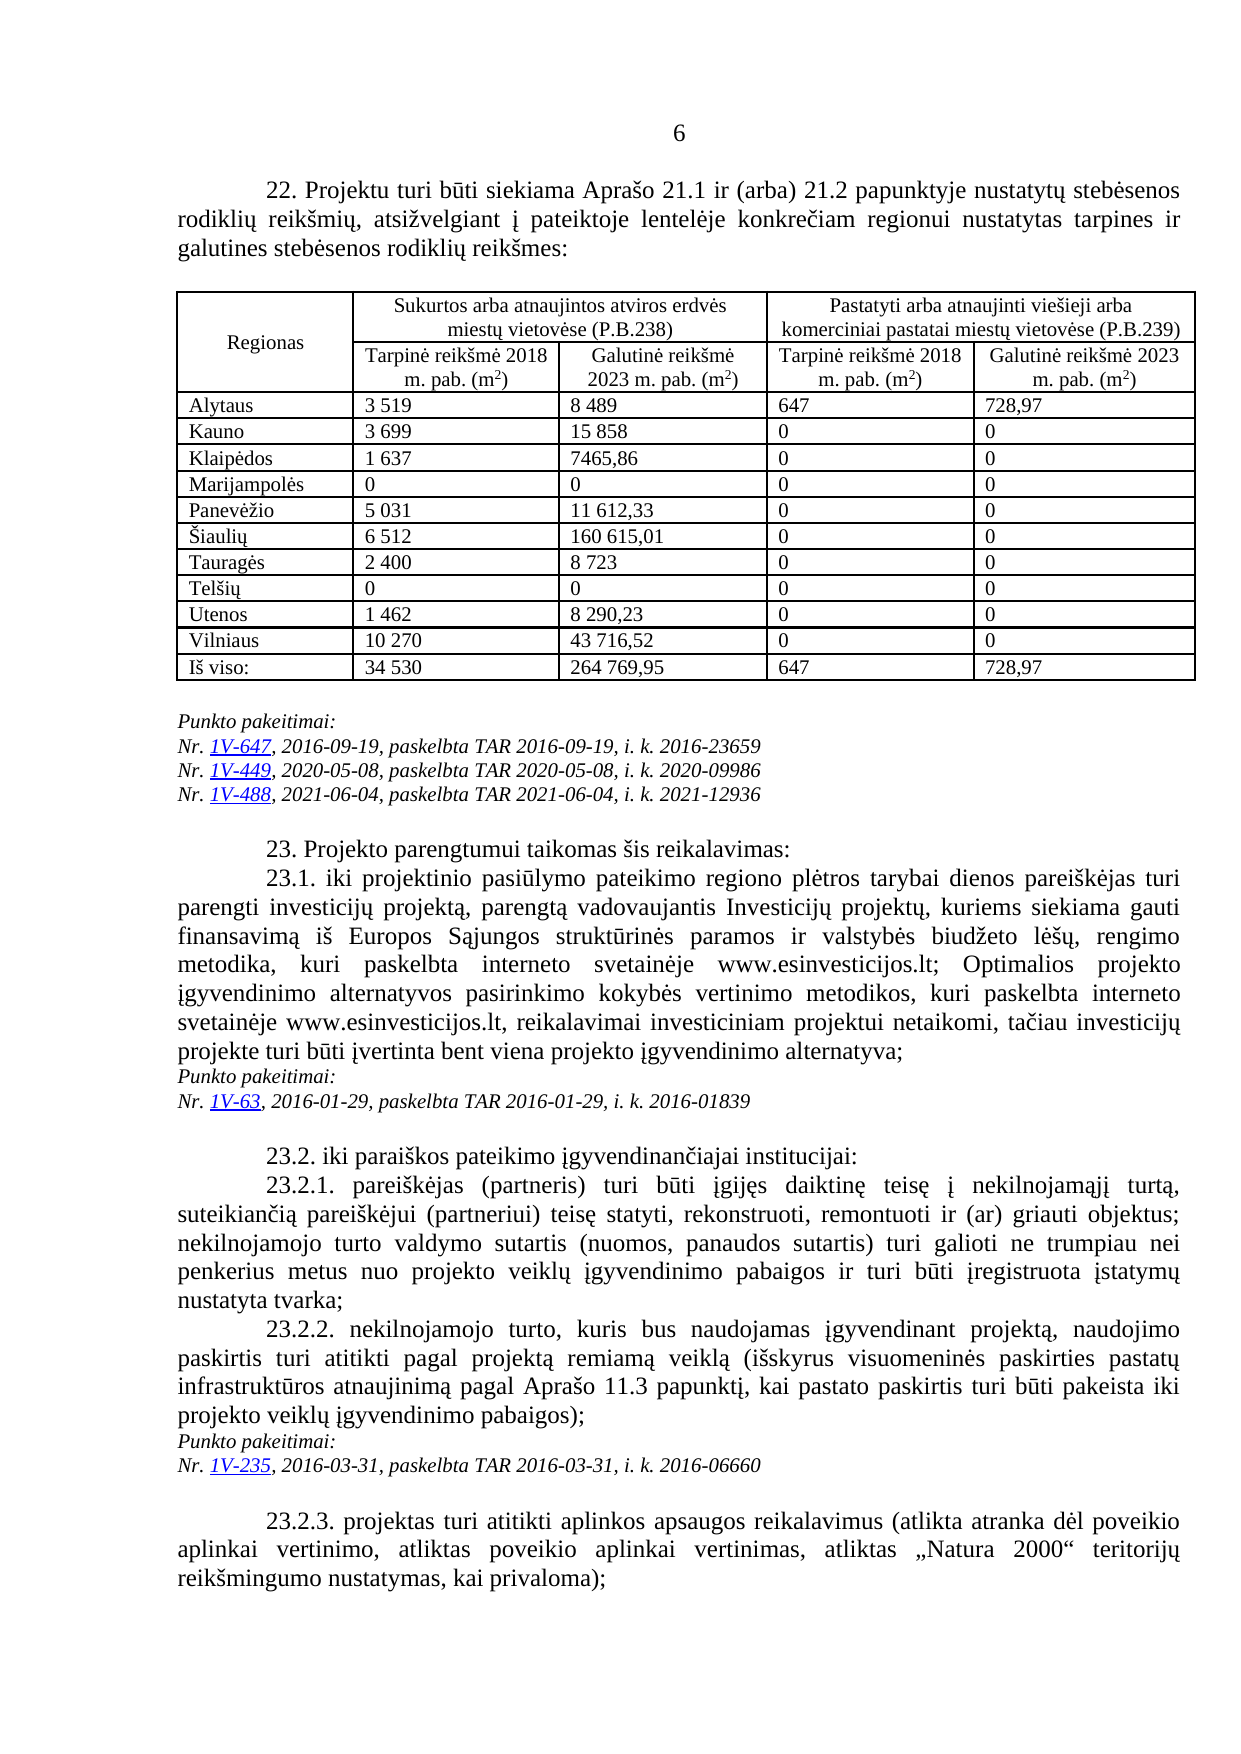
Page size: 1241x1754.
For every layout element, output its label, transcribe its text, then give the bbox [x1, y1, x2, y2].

table_cell 8 290,23 [560, 602, 766, 626]
table_cell 264 769,95 [560, 655, 766, 679]
table_header Sukurtos arba atnaujintos atviros erdvės miestų vietovėse (P.B.238) [354, 293, 766, 341]
table_cell 0 [560, 576, 766, 600]
text Nr. 1V-235, 2016-03-31, paskelbta TAR 2016-03-31, i. k. 2016-06660 [177, 1453, 1181, 1477]
text Nr. 1V-647, 2016-09-19, paskelbta TAR 2016-09-19, i. k. 2016-23659 [177, 733, 1181, 758]
table_cell 0 [768, 576, 973, 600]
table_cell 0 [354, 472, 558, 496]
table_cell 0 [768, 445, 973, 469]
text Punkto pakeitimai: [177, 1429, 1181, 1453]
table_cell 43 716,52 [560, 629, 766, 652]
table_cell 1 637 [354, 445, 558, 469]
table_cell 34 530 [354, 655, 558, 679]
text Punkto pakeitimai: [177, 709, 1181, 733]
text Nr. 1V-63, 2016-01-29, paskelbta TAR 2016-01-29, i. k. 2016-01839 [177, 1088, 1181, 1113]
table_cell Tarpinė reikšmė 2018 m. pab. (m2) [768, 343, 973, 391]
table_cell Tarpinė reikšmė 2018 m. pab. (m2) [354, 343, 558, 391]
table_cell 10 270 [354, 629, 558, 652]
text Punkto pakeitimai: [177, 1064, 1181, 1088]
table_cell Galutinė reikšmė 2023 m. pab. (m2) [560, 343, 766, 391]
table_cell 0 [975, 576, 1194, 600]
text 23.2. iki paraiškos pateikimo įgyvendinančiajai institucijai: [177, 1141, 1181, 1170]
text Nr. 1V-449, 2020-05-08, paskelbta TAR 2020-05-08, i. k. 2020-09986 [177, 758, 1181, 782]
table_cell 0 [768, 524, 973, 548]
table_cell 0 [975, 524, 1194, 548]
table_cell Panevėžio [178, 498, 352, 522]
table_cell Telšių [178, 576, 352, 600]
table_cell Alytaus [178, 393, 352, 417]
table_cell Iš viso: [178, 655, 352, 679]
table_cell 8 489 [560, 393, 766, 417]
table_cell 0 [768, 602, 973, 626]
table_cell Šiaulių [178, 524, 352, 548]
table_cell 7465,86 [560, 445, 766, 469]
table_cell 728,97 [975, 655, 1194, 679]
table_cell 0 [560, 472, 766, 496]
table_cell 0 [975, 445, 1194, 469]
table_cell 0 [975, 602, 1194, 626]
text Nr. 1V-488, 2021-06-04, paskelbta TAR 2021-06-04, i. k. 2021-12936 [177, 782, 1181, 806]
table_cell Klaipėdos [178, 445, 352, 469]
table_cell 0 [975, 472, 1194, 496]
text 23.2.1. pareiškėjas (partneris) turi būti įgijęs daiktinę teisę į nekilnojamąjį turtą, suteikiančią pareiškėjui (partneriui) teisę statyti, rekonstruoti, remontuoti ir (ar) griauti objektus; nekilnojamojo turto valdymo sutartis (nuomos, panaudos sutartis) turi galioti ne trumpiau nei penkerius metus nuo projekto veiklų įgyvendinimo pabaigos ir turi būti įregistruota įstatymų nustatyta tvarka; [177, 1170, 1181, 1314]
table_cell 160 615,01 [560, 524, 766, 548]
table_cell 0 [768, 550, 973, 574]
table_cell Vilniaus [178, 629, 352, 652]
table_cell 0 [975, 550, 1194, 574]
table_cell 3 699 [354, 419, 558, 443]
table_cell 647 [768, 393, 973, 417]
table_cell 8 723 [560, 550, 766, 574]
table_cell 647 [768, 655, 973, 679]
table_cell 1 462 [354, 602, 558, 626]
table_header Regionas [178, 293, 352, 391]
table_cell 11 612,33 [560, 498, 766, 522]
text 23.2.3. projektas turi atitikti aplinkos apsaugos reikalavimus (atlikta atranka dėl poveikio aplinkai vertinimo, atliktas poveikio aplinkai vertinimas, atliktas „Natura 2000“ teritorijų reikšmingumo nustatymas, kai privaloma); [177, 1506, 1181, 1592]
table_header Pastatyti arba atnaujinti viešieji arba komerciniai pastatai miestų vietovėse (P.B.239) [768, 293, 1194, 341]
table_cell 2 400 [354, 550, 558, 574]
table_cell 0 [975, 419, 1194, 443]
table_cell Marijampolės [178, 472, 352, 496]
table_cell Tauragės [178, 550, 352, 574]
table_cell 6 512 [354, 524, 558, 548]
text 23. Projekto parengtumui taikomas šis reikalavimas: [177, 834, 1181, 863]
table_cell 0 [768, 419, 973, 443]
text 23.1. iki projektinio pasiūlymo pateikimo regiono plėtros tarybai dienos pareiškėjas turi parengti investicijų projektą, parengtą vadovaujantis Investicijų projektų, kuriems siekiama gauti finansavimą iš Europos Sąjungos struktūrinės paramos ir valstybės biudžeto lėšų, rengimo metodika, kuri paskelbta interneto svetainėje www.esinvesticijos.lt; Optimalios projekto įgyvendinimo alternatyvos pasirinkimo kokybės vertinimo metodikos, kuri paskelbta interneto svetainėje www.esinvesticijos.lt, reikalavimai investiciniam projektui netaikomi, tačiau investicijų projekte turi būti įvertinta bent viena projekto įgyvendinimo alternatyva; [177, 863, 1181, 1064]
table_cell 0 [768, 498, 973, 522]
table_cell 0 [975, 498, 1194, 522]
table_cell Utenos [178, 602, 352, 626]
table_cell 5 031 [354, 498, 558, 522]
table_cell 0 [768, 629, 973, 652]
table_cell Galutinė reikšmė 2023 m. pab. (m2) [975, 343, 1194, 391]
table_cell 0 [975, 629, 1194, 652]
table_cell 0 [768, 472, 973, 496]
text 22. Projektu turi būti siekiama Aprašo 21.1 ir (arba) 21.2 papunktyje nustatytų stebėsenos rodiklių reikšmių, atsižvelgiant į pateiktoje lentelėje konkrečiam regionui nustatytas tarpines ir galutines stebėsenos rodiklių reikšmes: [177, 176, 1181, 262]
text 23.2.2. nekilnojamojo turto, kuris bus naudojamas įgyvendinant projektą, naudojimo paskirtis turi atitikti pagal projektą remiamą veiklą (išskyrus visuomeninės paskirties pastatų infrastruktūros atnaujinimą pagal Aprašo 11.3 papunktį, kai pastato paskirtis turi būti pakeista iki projekto veiklų įgyvendinimo pabaigos); [177, 1314, 1181, 1429]
table_cell 3 519 [354, 393, 558, 417]
table_cell 728,97 [975, 393, 1194, 417]
table_cell Kauno [178, 419, 352, 443]
table_cell 15 858 [560, 419, 766, 443]
table_cell 0 [354, 576, 558, 600]
